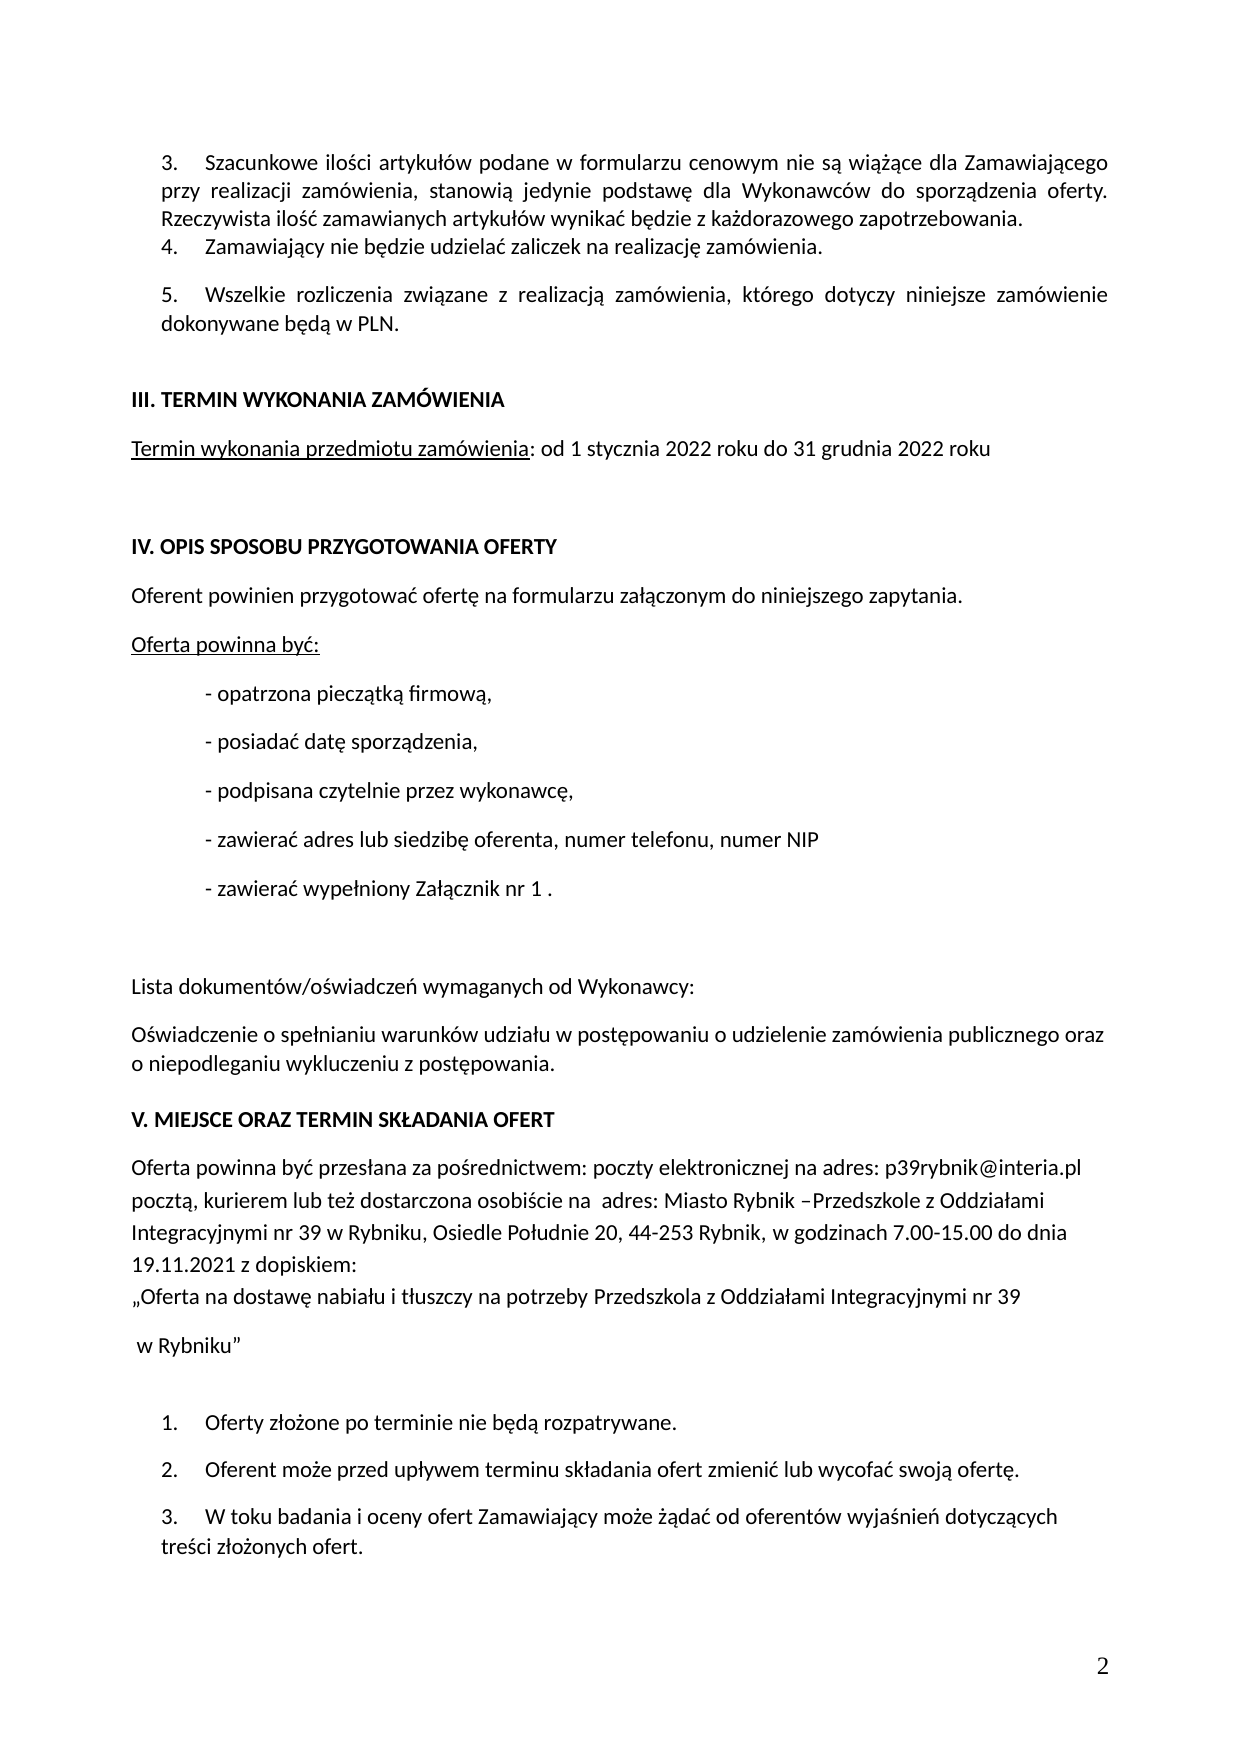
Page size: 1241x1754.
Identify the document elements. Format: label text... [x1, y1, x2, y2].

list Oferty złożone po terminie nie będą rozpatrywane. [161, 1408, 1109, 1436]
text - zawierać wypełniony Załącznik nr 1 . [131, 874, 1109, 902]
text IV. OPIS SPOSOBU PRZYGOTOWANIA OFERTY [131, 532, 1109, 560]
list Oferent może przed upływem terminu składania ofert zmienić lub wycofać swoją ofertę. [161, 1455, 1109, 1483]
text Oferta powinna być przesłana za pośrednictwem: poczty elektronicznej na adres: p39rybnik@interia.pl pocztą, kurierem lub też dostarczona osobiście na adres: Miasto Rybnik –Przedszkole z Oddziałami Integracyjnymi nr 39 w Rybniku, Osiedle Południe 20, 44-253 Rybnik, w godzinach 7.00-15.00 do dnia 19.11.2021 z dopiskiem: [131, 1153, 1109, 1278]
text - posiadać datę sporządzenia, [131, 727, 1109, 756]
text „Oferta na dostawę nabiału i tłuszczy na potrzeby Przedszkola z Oddziałami Integracyjnymi nr 39 [131, 1282, 1109, 1310]
text Oświadczenie o spełnianiu warunków udziału w postępowaniu o udzielenie zamówienia publicznego oraz o niepodleganiu wykluczeniu z postępowania. [131, 1021, 1109, 1077]
list Zamawiający nie będzie udzielać zaliczek na realizację zamówienia. [161, 232, 1109, 260]
text - opatrzona pieczątką firmową, [131, 679, 1109, 707]
text Lista dokumentów/oświadczeń wymaganych od Wykonawcy: [131, 972, 1109, 1000]
text w Rybniku” [131, 1331, 1109, 1359]
text Termin wykonania przedmiotu zamówienia: od 1 stycznia 2022 roku do 31 grudnia 2022 roku [131, 434, 1109, 462]
text Oferta powinna być: [131, 630, 1109, 658]
text V. MIEJSCE ORAZ TERMIN SKŁADANIA OFERT [131, 1105, 1109, 1133]
text - zawierać adres lub siedzibę oferenta, numer telefonu, numer NIP [131, 825, 1109, 853]
list Wszelkie rozliczenia związane z realizacją zamówienia, którego dotyczy niniejsze zamówienie dokonywane będą w PLN. [161, 281, 1109, 337]
list Szacunkowe ilości artykułów podane w formularzu cenowym nie są wiążące dla Zamawiającego przy realizacji zamówienia, stanowią jedynie podstawę dla Wykonawców do sporządzenia oferty. Rzeczywista ilość zamawianych artykułów wynikać będzie z każdorazowego zapotrzebowania. [161, 148, 1109, 232]
text III. TERMIN WYKONANIA ZAMÓWIENIA [131, 386, 1109, 413]
text Oferent powinien przygotować ofertę na formularzu załączonym do niniejszego zapytania. [131, 581, 1109, 609]
list W toku badania i oceny ofert Zamawiający może żądać od oferentów wyjaśnień dotyczących treści złożonych ofert. [161, 1502, 1109, 1560]
text - podpisana czytelnie przez wykonawcę, [131, 776, 1109, 804]
